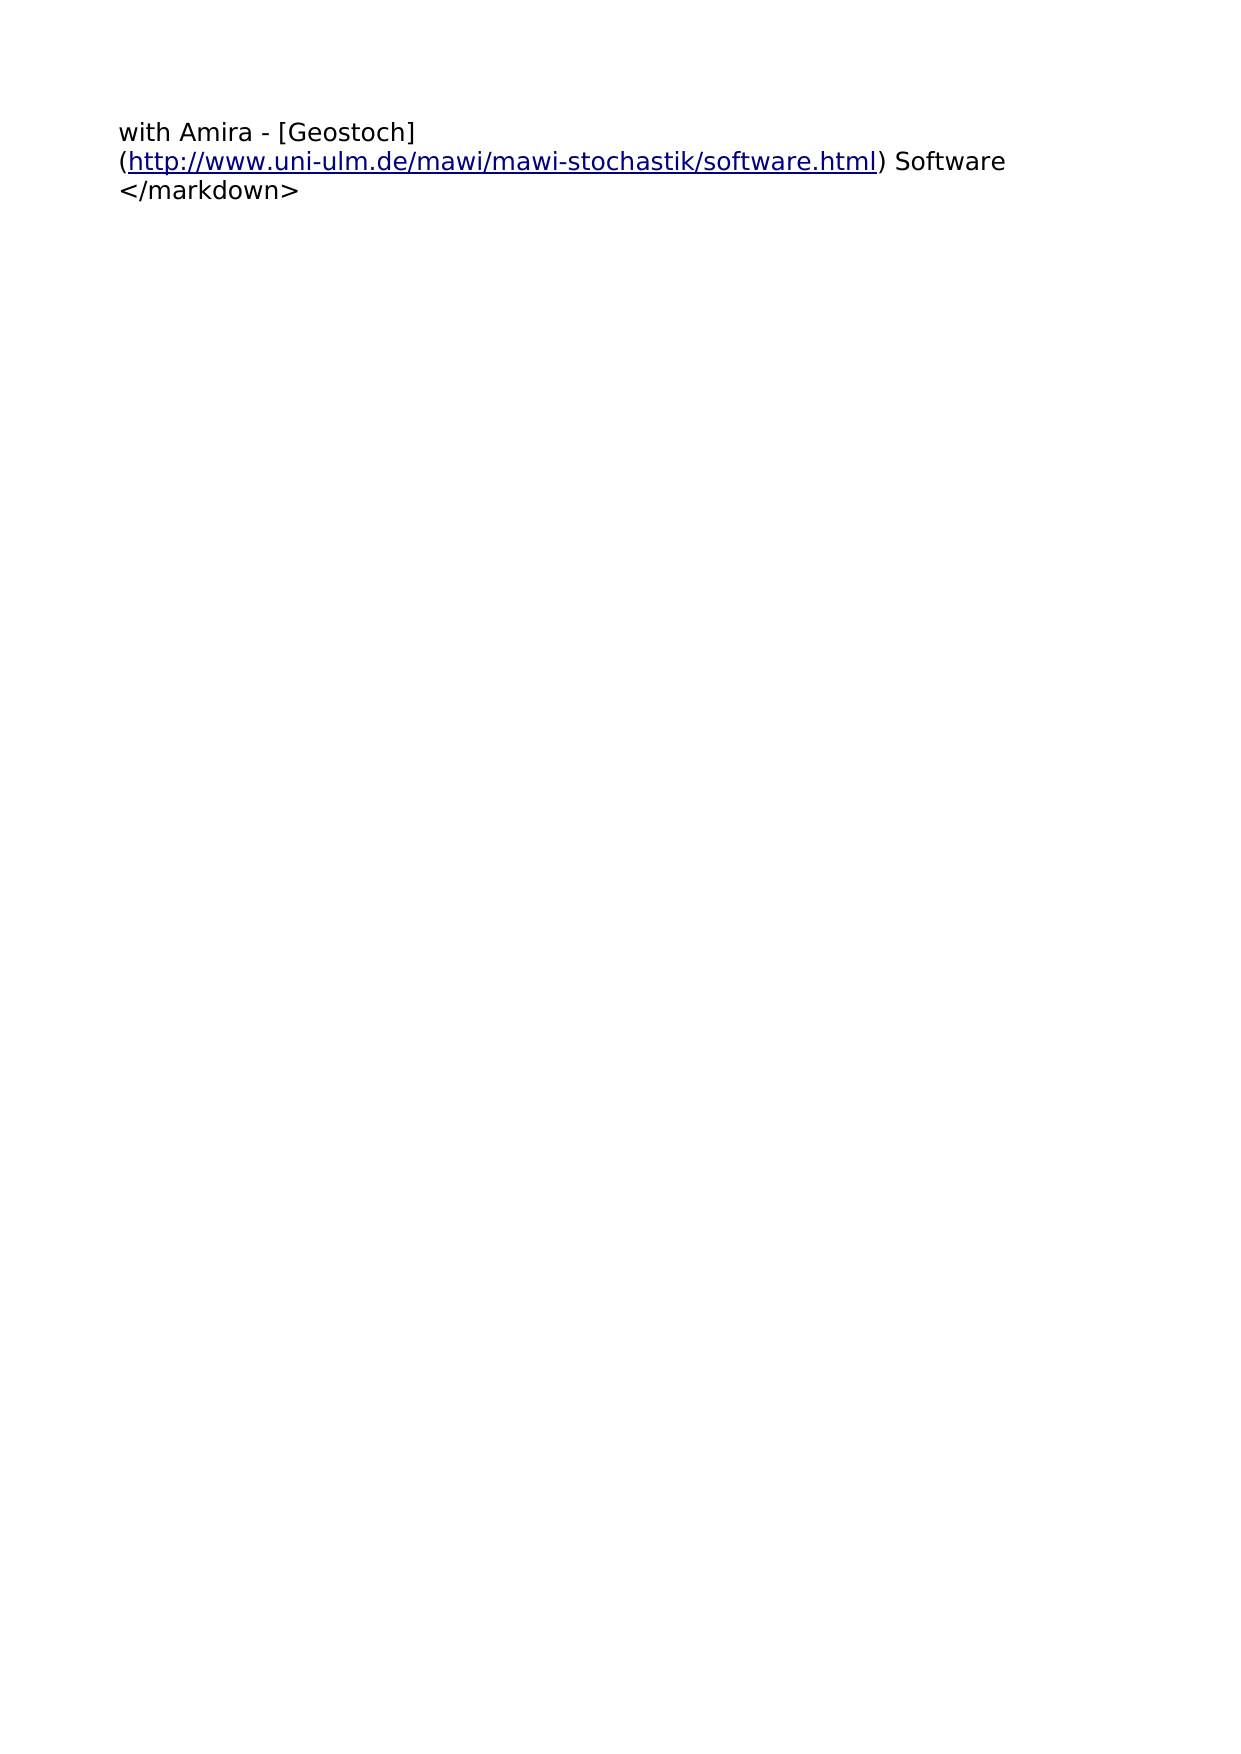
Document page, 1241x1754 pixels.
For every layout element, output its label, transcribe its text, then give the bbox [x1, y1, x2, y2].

text with Amira - [Geostoch](http://www.uni-ulm.de/mawi/mawi-stochastik/software.html) Software </markdown> [118, 118, 1122, 206]
